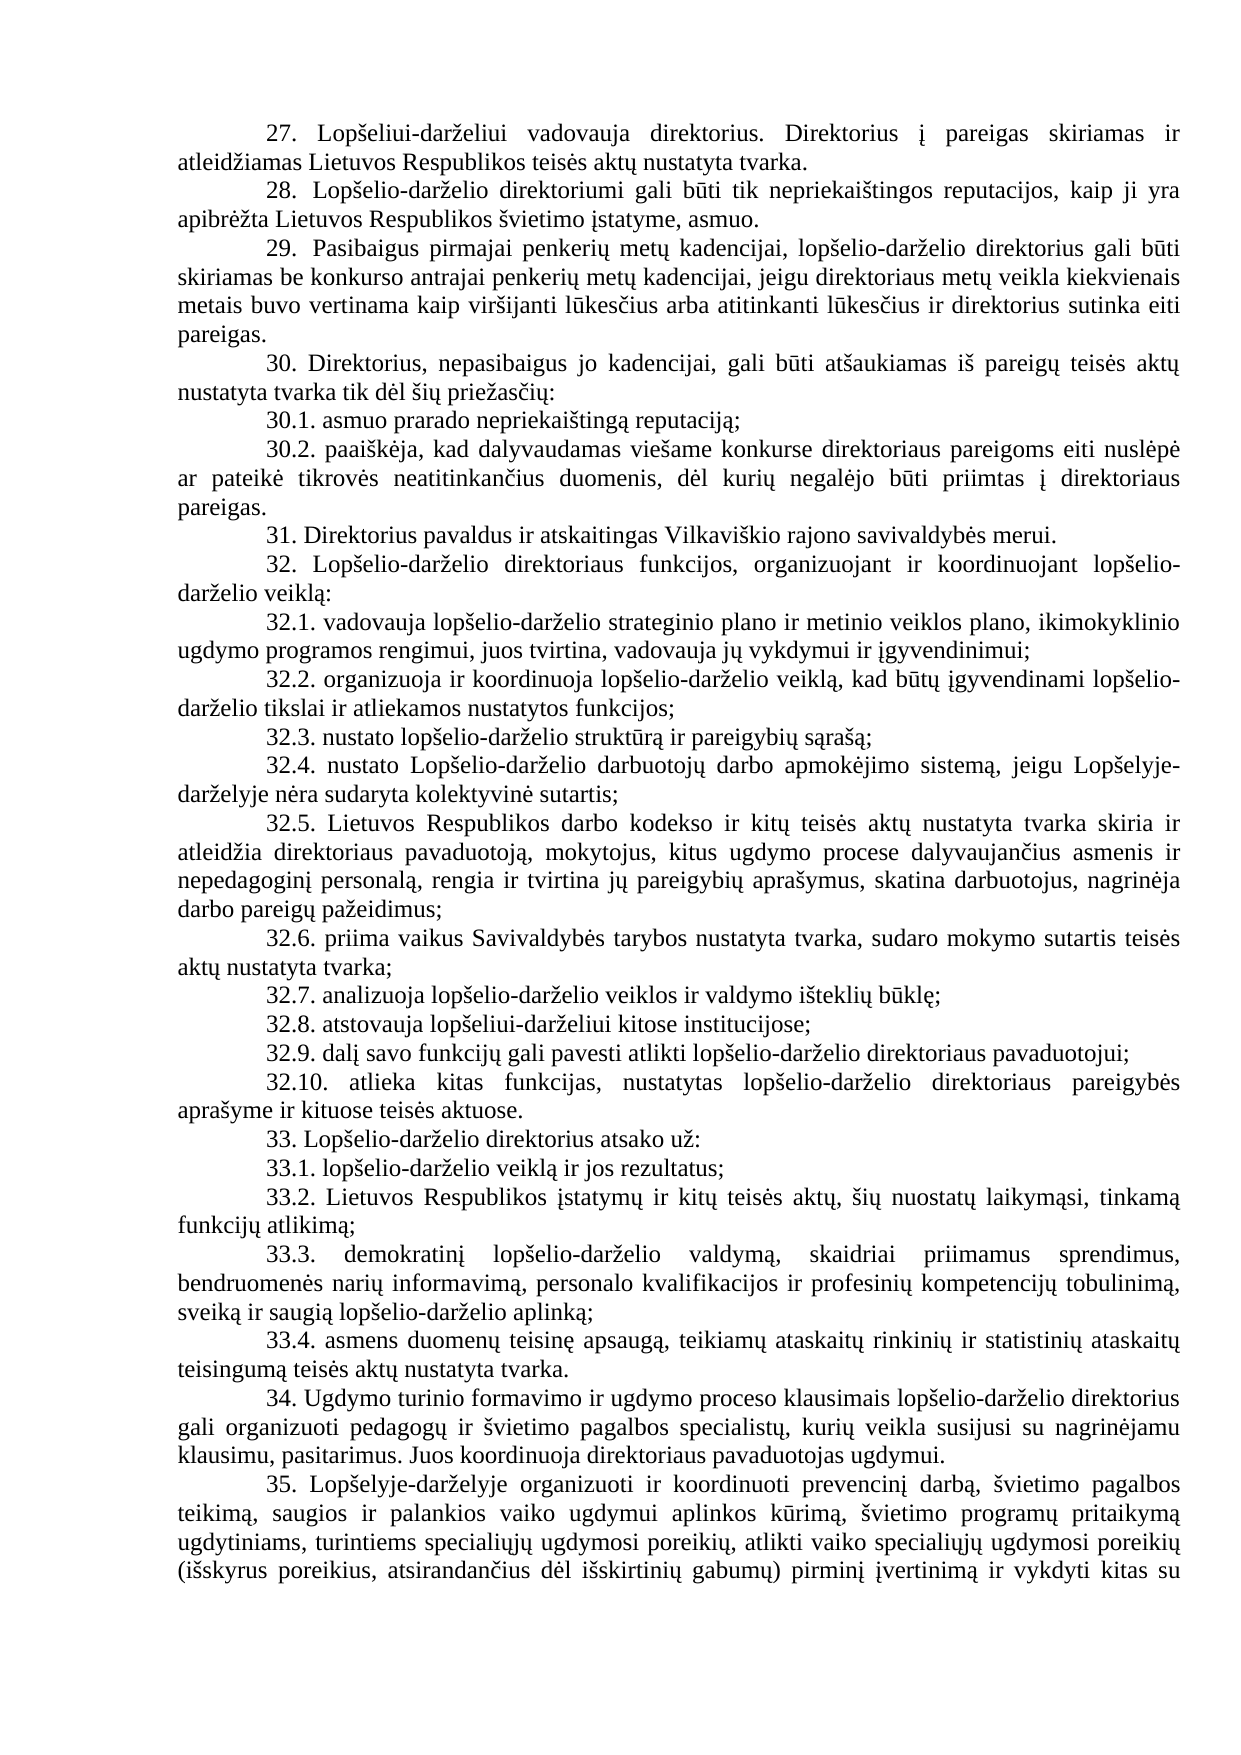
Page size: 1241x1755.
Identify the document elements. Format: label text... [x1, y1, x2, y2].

text 32.5. Lietuvos Respublikos darbo kodekso ir kitų teisės aktų nustatyta tvarka skiria ir atleidžia direktoriaus pavaduotoją, mokytojus, kitus ugdymo procese dalyvaujančius asmenis ir nepedagoginį personalą, rengia ir tvirtina jų pareigybių aprašymus, skatina darbuotojus, nagrinėja darbo pareigų pažeidimus; [177, 808, 1181, 923]
text 35. Lopšelyje-darželyje organizuoti ir koordinuoti prevencinį darbą, švietimo pagalbos teikimą, saugios ir palankios vaiko ugdymui aplinkos kūrimą, švietimo programų pritaikymą ugdytiniams, turintiems specialiųjų ugdymosi poreikių, atlikti vaiko specialiųjų ugdymosi poreikių (išskyrus poreikius, atsirandančius dėl išskirtinių gabumų) pirminį įvertinimą ir vykdyti kitas su [177, 1469, 1181, 1584]
text 32.1. vadovauja lopšelio-darželio strateginio plano ir metinio veiklos plano, ikimokyklinio ugdymo programos rengimui, juos tvirtina, vadovauja jų vykdymui ir įgyvendinimui; [177, 607, 1181, 664]
text 33.1. lopšelio-darželio veiklą ir jos rezultatus; [177, 1153, 1181, 1182]
text 32.9. dalį savo funkcijų gali pavesti atlikti lopšelio-darželio direktoriaus pavaduotojui; [177, 1038, 1181, 1067]
text 30.1. asmuo prarado nepriekaištingą reputaciją; [177, 406, 1181, 434]
text 32. Lopšelio-darželio direktoriaus funkcijos, organizuojant ir koordinuojant lopšelio-darželio veiklą: [177, 549, 1181, 607]
text 32.6. priima vaikus Savivaldybės tarybos nustatyta tvarka, sudaro mokymo sutartis teisės aktų nustatyta tvarka; [177, 923, 1181, 981]
text 33.4. asmens duomenų teisinę apsaugą, teikiamų ataskaitų rinkinių ir statistinių ataskaitų teisingumą teisės aktų nustatyta tvarka. [177, 1326, 1181, 1383]
text 34. Ugdymo turinio formavimo ir ugdymo proceso klausimais lopšelio-darželio direktorius gali organizuoti pedagogų ir švietimo pagalbos specialistų, kurių veikla susijusi su nagrinėjamu klausimu, pasitarimus. Juos koordinuoja direktoriaus pavaduotojas ugdymui. [177, 1383, 1181, 1469]
text 32.10. atlieka kitas funkcijas, nustatytas lopšelio-darželio direktoriaus pareigybės aprašyme ir kituose teisės aktuose. [177, 1067, 1181, 1124]
text 32.2. organizuoja ir koordinuoja lopšelio-darželio veiklą, kad būtų įgyvendinami lopšelio-darželio tikslai ir atliekamos nustatytos funkcijos; [177, 664, 1181, 722]
text 30. Direktorius, nepasibaigus jo kadencijai, gali būti atšaukiamas iš pareigų teisės aktų nustatyta tvarka tik dėl šių priežasčių: [177, 348, 1181, 406]
text 32.4. nustato Lopšelio-darželio darbuotojų darbo apmokėjimo sistemą, jeigu Lopšelyje-darželyje nėra sudaryta kolektyvinė sutartis; [177, 751, 1181, 808]
text 33.3. demokratinį lopšelio-darželio valdymą, skaidriai priimamus sprendimus, bendruomenės narių informavimą, personalo kvalifikacijos ir profesinių kompetencijų tobulinimą, sveiką ir saugią lopšelio-darželio aplinką; [177, 1239, 1181, 1326]
text 33.2. Lietuvos Respublikos įstatymų ir kitų teisės aktų, šių nuostatų laikymąsi, tinkamą funkcijų atlikimą; [177, 1182, 1181, 1239]
text 27. Lopšeliui-darželiui vadovauja direktorius. Direktorius į pareigas skiriamas ir atleidžiamas Lietuvos Respublikos teisės aktų nustatyta tvarka. [177, 118, 1181, 176]
text 30.2. paaiškėja, kad dalyvaudamas viešame konkurse direktoriaus pareigoms eiti nuslėpė ar pateikė tikrovės neatitinkančius duomenis, dėl kurių negalėjo būti priimtas į direktoriaus pareigas. [177, 434, 1181, 521]
text 33. Lopšelio-darželio direktorius atsako už: [177, 1124, 1181, 1153]
text 32.7. analizuoja lopšelio-darželio veiklos ir valdymo išteklių būklę; [177, 981, 1181, 1009]
text 28. Lopšelio-darželio direktoriumi gali būti tik nepriekaištingos reputacijos, kaip ji yra apibrėžta Lietuvos Respublikos švietimo įstatyme, asmuo. [177, 176, 1181, 233]
text 32.3. nustato lopšelio-darželio struktūrą ir pareigybių sąrašą; [177, 722, 1181, 751]
text 32.8. atstovauja lopšeliui-darželiui kitose institucijose; [177, 1009, 1181, 1038]
text 31. Direktorius pavaldus ir atskaitingas Vilkaviškio rajono savivaldybės merui. [266, 521, 1181, 549]
text 29. Pasibaigus pirmajai penkerių metų kadencijai, lopšelio-darželio direktorius gali būti skiriamas be konkurso antrajai penkerių metų kadencijai, jeigu direktoriaus metų veikla kiekvienais metais buvo vertinama kaip viršijanti lūkesčius arba atitinkanti lūkesčius ir direktorius sutinka eiti pareigas. [177, 233, 1181, 348]
